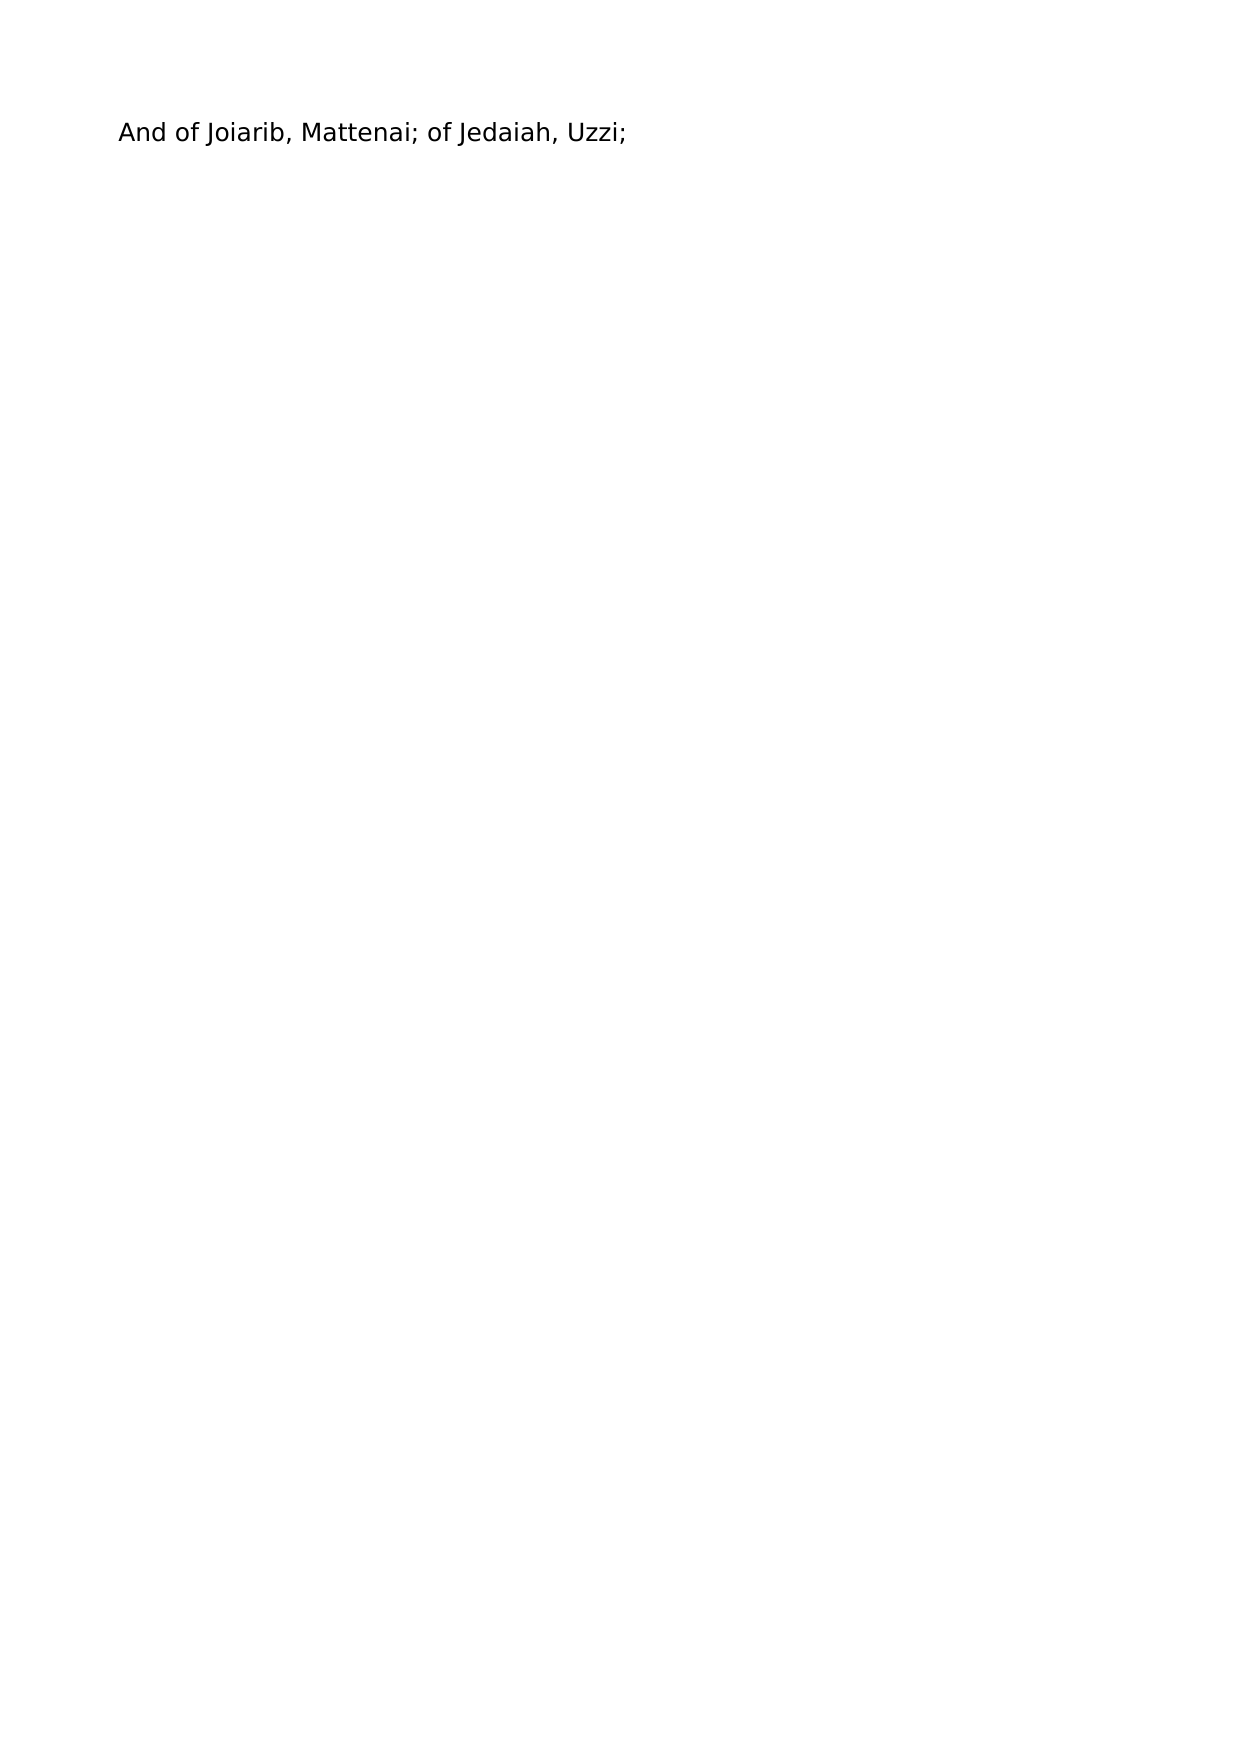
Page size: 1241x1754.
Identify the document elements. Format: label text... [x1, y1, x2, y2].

text And of Joiarib, Mattenai; of Jedaiah, Uzzi; [118, 118, 1122, 147]
